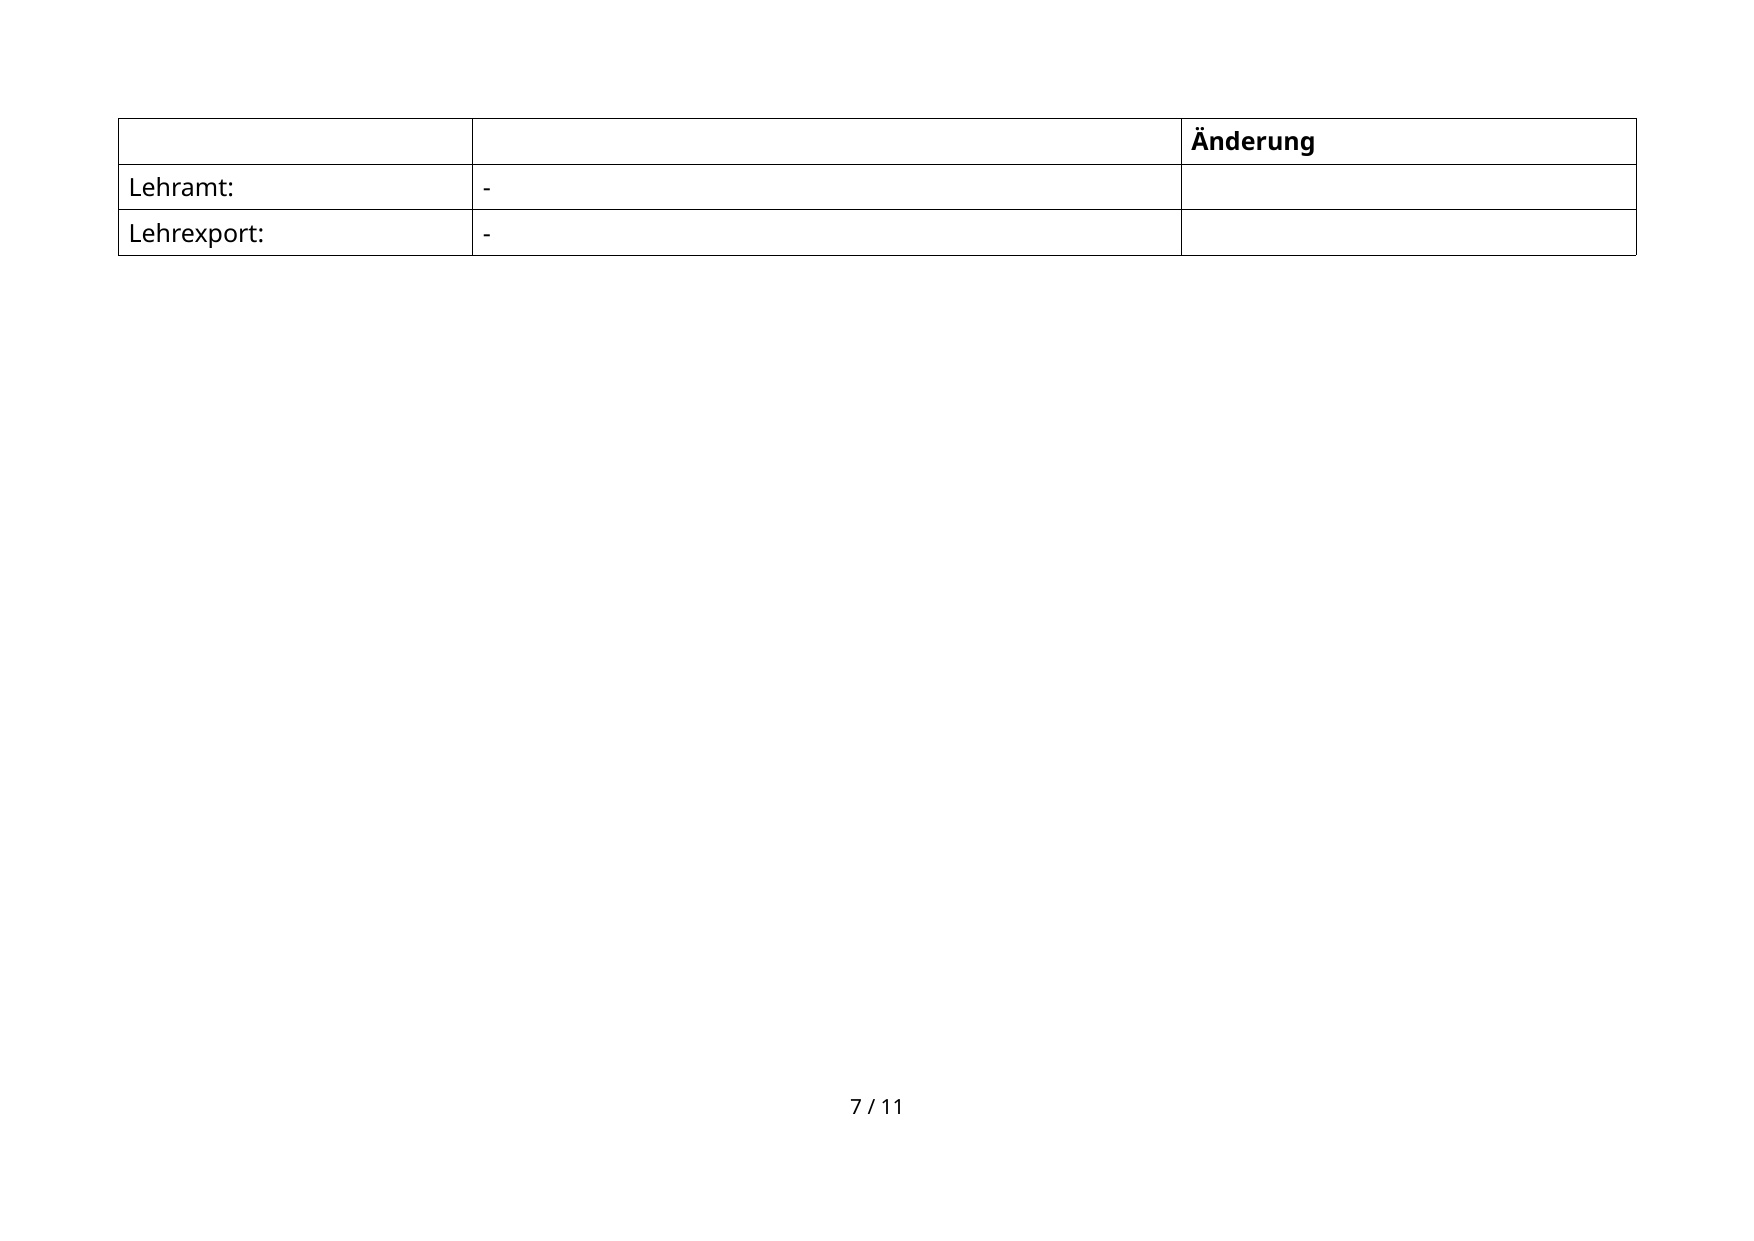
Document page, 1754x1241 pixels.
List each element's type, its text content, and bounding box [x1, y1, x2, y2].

table_header [119, 119, 472, 164]
table_cell - [473, 165, 1181, 209]
table_header Änderung [1182, 119, 1636, 164]
table_cell [1182, 210, 1636, 255]
table_cell Lehramt: [119, 165, 472, 209]
table_cell - [473, 210, 1181, 255]
table_cell Lehrexport: [119, 210, 472, 255]
table_header [473, 119, 1181, 164]
table_cell [1182, 165, 1636, 209]
